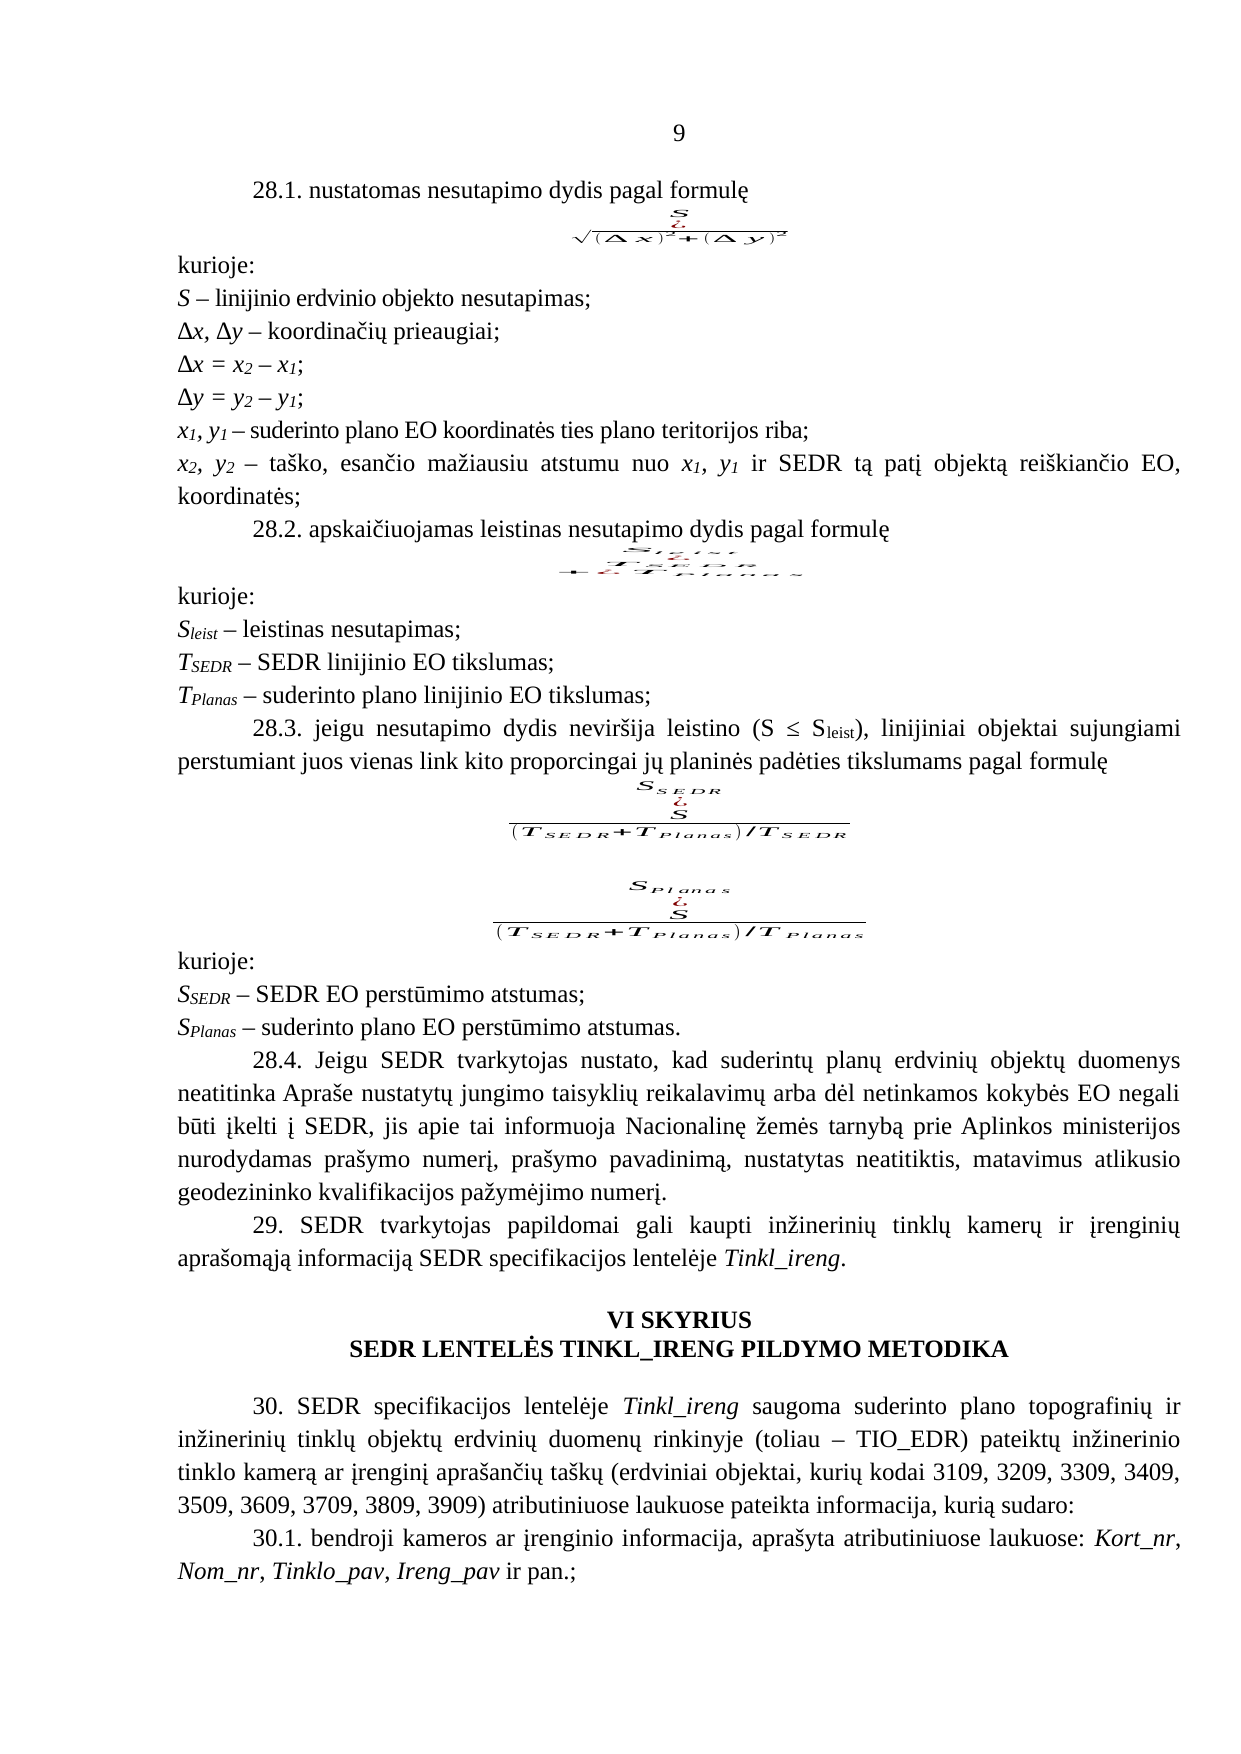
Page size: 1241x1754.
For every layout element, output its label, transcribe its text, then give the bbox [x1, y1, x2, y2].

text SPlanas – suderinto plano EO perstūmimo atstumas. [177, 1012, 1181, 1041]
text 28.3. jeigu nesutapimo dydis neviršija leistino (S ≤ Sleist), linijiniai objektai sujungiami perstumiant juos vienas link kito proporcingai jų planinės padėties tikslumams pagal formulę [177, 713, 1181, 775]
text x1, y1 – suderinto plano EO koordinatės ties plano teritorijos riba; [177, 415, 1181, 444]
text kurioje: [177, 250, 1181, 279]
text kurioje: [177, 946, 1181, 975]
text VI SKYRIUS [177, 1305, 1181, 1334]
text TPlanas – suderinto plano linijinio EO tikslumas; [177, 680, 1181, 709]
text 29. SEDR tvarkytojas papildomai gali kaupti inžinerinių tinklų kamerų ir įrenginių aprašomąją informaciją SEDR specifikacijos lentelėje Tinkl_ireng. [177, 1210, 1181, 1272]
text 28.1. nustatomas nesutapimo dydis pagal formulę [177, 175, 1181, 204]
text 28.4. Jeigu SEDR tvarkytojas nustato, kad suderintų planų erdvinių objektų duomenys neatitinka Apraše nustatytų jungimo taisyklių reikalavimų arba dėl netinkamos kokybės EO negali būti įkelti į SEDR, jis apie tai informuoja Nacionalinę žemės tarnybą prie Aplinkos ministerijos nurodydamas prašymo numerį, prašymo pavadinimą, nustatytas neatitiktis, matavimus atlikusio geodezininko kvalifikacijos pažymėjimo numerį. [177, 1045, 1181, 1206]
text SEDR LENTELĖS TINKL_IRENG PILDYMO METODIKA [177, 1334, 1181, 1362]
text ∆y = y2 – y1; [177, 382, 1181, 411]
text ∆x = x2 – x1; [177, 349, 1181, 378]
text ∆x, ∆y – koordinačių prieaugiai; [177, 316, 1181, 345]
text Sleist – leistinas nesutapimas; [177, 614, 1181, 643]
text kurioje: [177, 581, 1181, 610]
text x2, y2 – taško, esančio mažiausiu atstumu nuo x1, y1 ir SEDR tą patį objektą reiškiančio EO, koordinatės; [177, 448, 1181, 510]
text TSEDR – SEDR linijinio EO tikslumas; [177, 647, 1181, 676]
text S – linijinio erdvinio objekto nesutapimas; [177, 283, 1181, 312]
text 30.1. bendroji kameros ar įrenginio informacija, aprašyta atributiniuose laukuose: Kort_nr, Nom_nr, Tinklo_pav, Ireng_pav ir pan.; [177, 1523, 1181, 1585]
text 28.2. apskaičiuojamas leistinas nesutapimo dydis pagal formulę [177, 514, 1181, 543]
text 30. SEDR specifikacijos lentelėje Tinkl_ireng saugoma suderinto plano topografinių ir inžinerinių tinklų objektų erdvinių duomenų rinkinyje (toliau – TIO_EDR) pateiktų inžinerinio tinklo kamerą ar įrenginį aprašančių taškų (erdviniai objektai, kurių kodai 3109, 3209, 3309, 3409, 3509, 3609, 3709, 3809, 3909) atributiniuose laukuose pateikta informacija, kurią sudaro: [177, 1391, 1181, 1519]
text SSEDR – SEDR EO perstūmimo atstumas; [177, 979, 1181, 1008]
